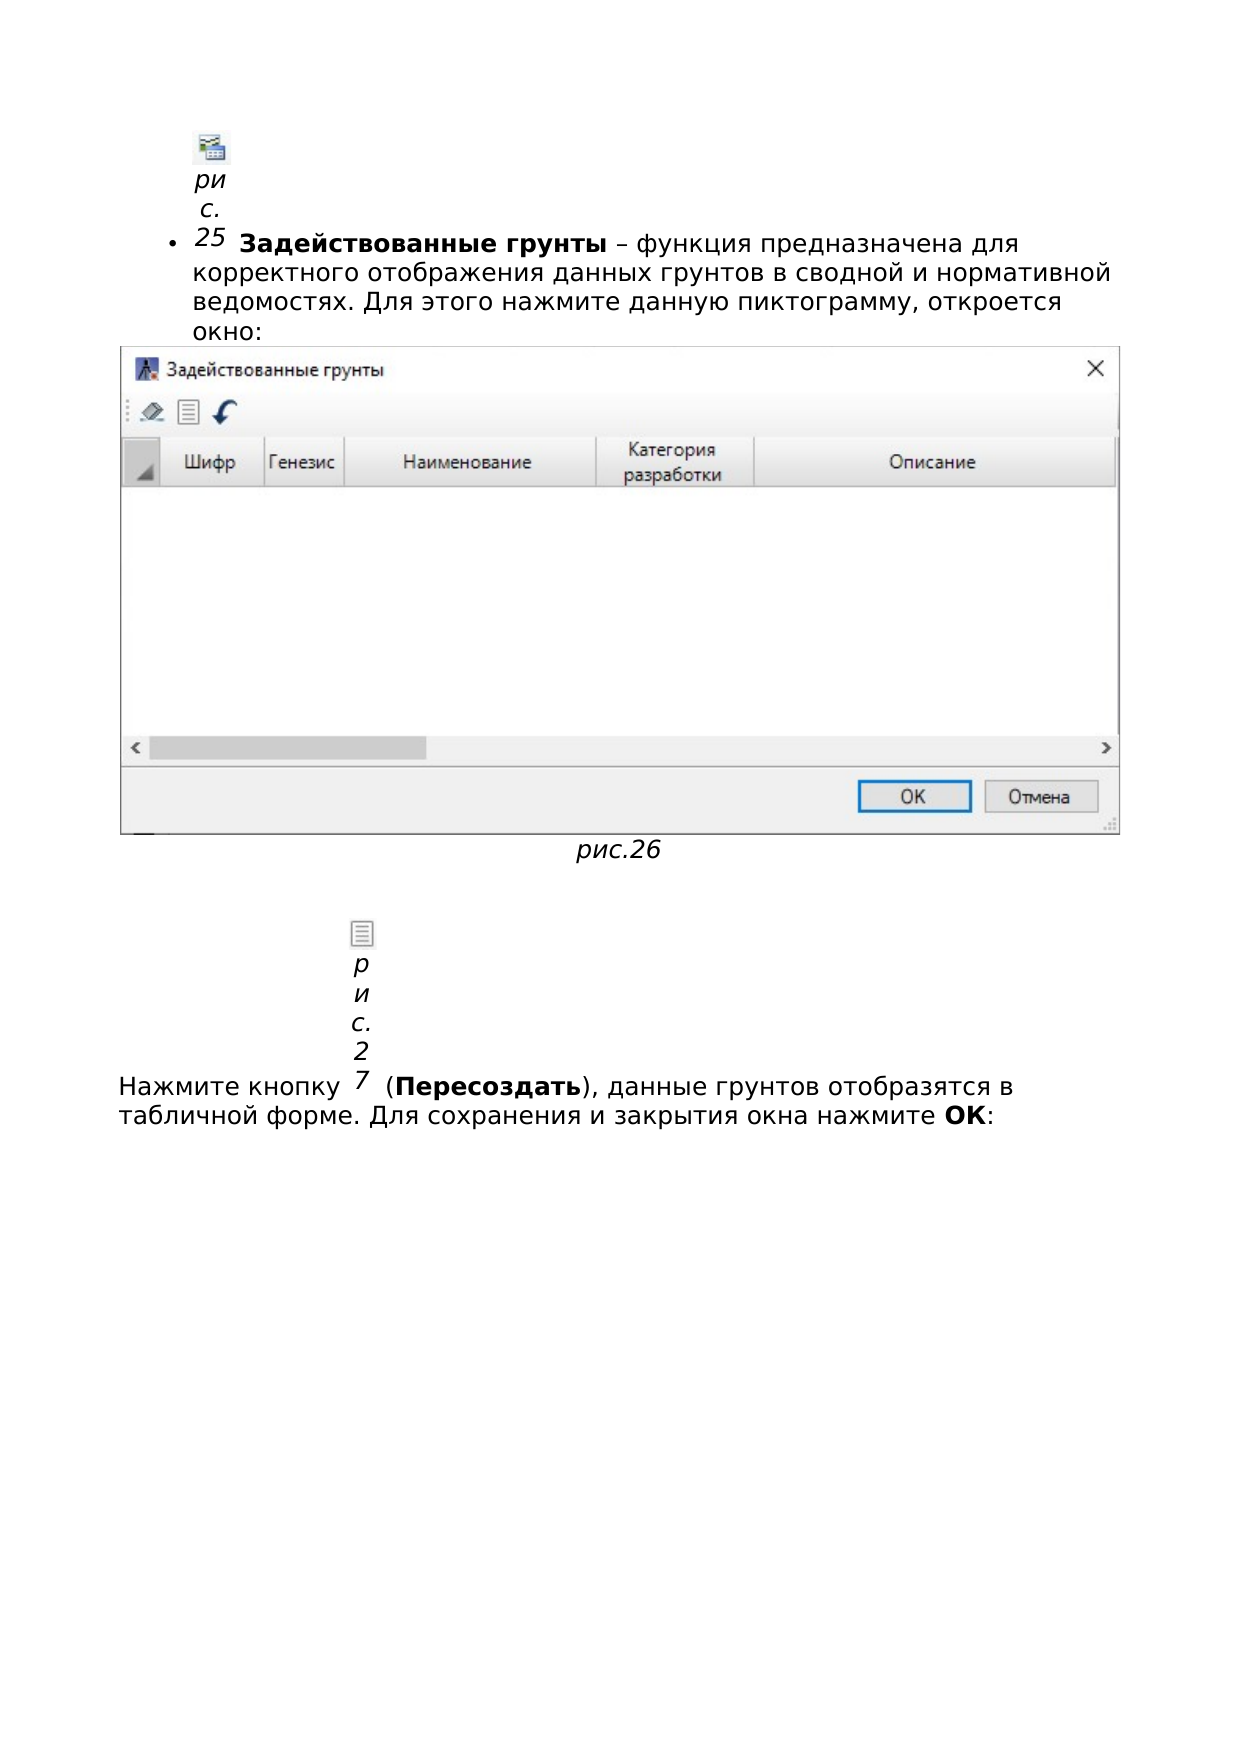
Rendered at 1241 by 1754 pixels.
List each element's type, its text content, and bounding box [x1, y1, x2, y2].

list рис.25 [192, 165, 231, 252]
text Нажмите кнопку (Пересоздать), данные грунтов отобразятся в табличной форме. Для сохранения и закрытия окна нажмите ОК: [118, 906, 1122, 1131]
text рис.27 [349, 950, 377, 1095]
text рис.26 [120, 835, 1120, 864]
picture [120, 346, 1121, 835]
picture [348, 918, 377, 950]
list Задействованные грунты – функция предназначена для корректного отображения данных грунтов в сводной и нормативной ведомостях. Для этого нажмите данную пиктограмму, откроется окно: [177, 118, 1122, 346]
picture [192, 130, 232, 165]
